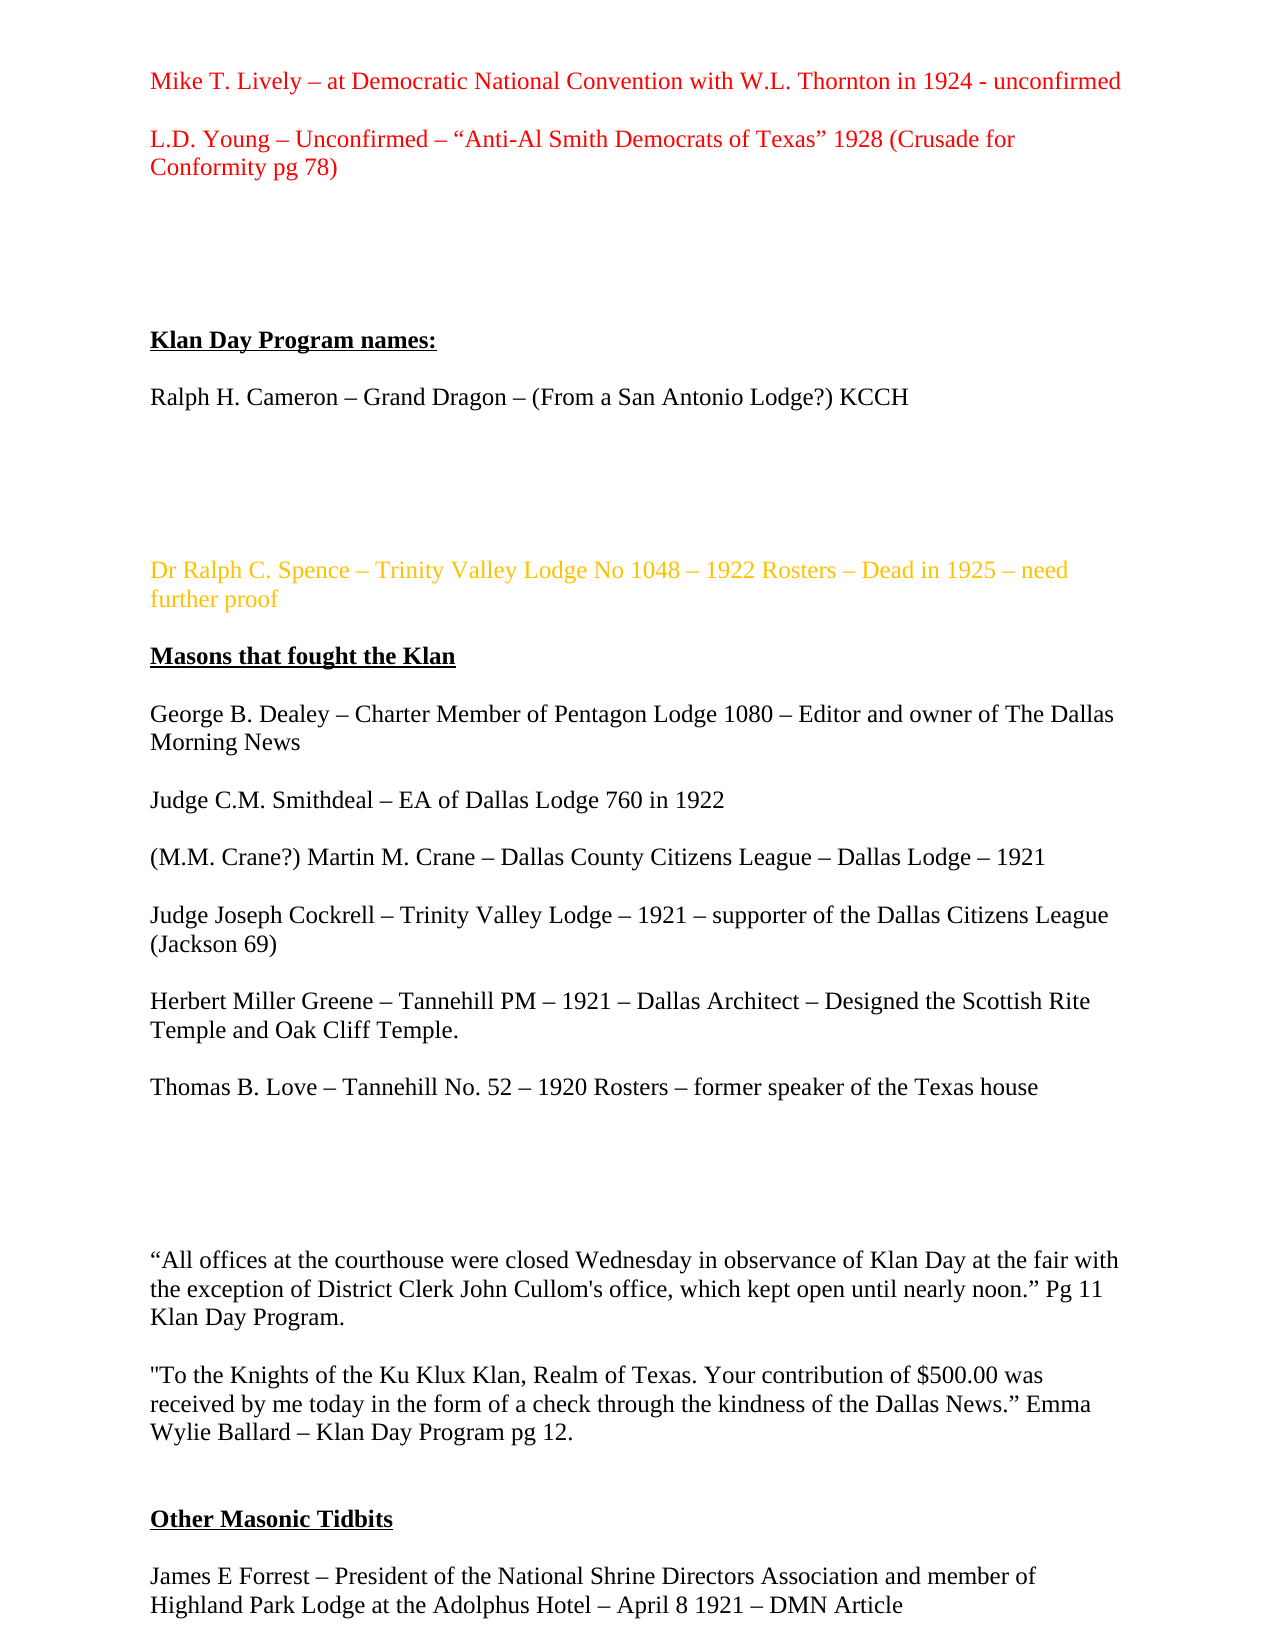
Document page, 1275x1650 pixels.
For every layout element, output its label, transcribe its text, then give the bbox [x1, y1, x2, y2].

text George B. Dealey – Charter Member of Pentagon Lodge 1080 – Editor and owner of The Dallas Morning News [150, 699, 1125, 756]
text “All offices at the courthouse were closed Wednesday in observance of Klan Day at the fair with the exception of District Clerk John Cullom's office, which kept open until nearly noon.” Pg 11 Klan Day Program. [150, 1245, 1125, 1331]
text Herbert Miller Greene – Tannehill PM – 1921 – Dallas Architect – Designed the Scottish Rite Temple and Oak Cliff Temple. [150, 986, 1125, 1044]
text Masons that fought the Klan [150, 641, 1125, 670]
text Ralph H. Cameron – Grand Dragon – (From a San Antonio Lodge?) KCCH [150, 382, 1125, 411]
text Klan Day Program names: [150, 325, 1125, 354]
text Judge C.M. Smithdeal – EA of Dallas Lodge 760 in 1922 [150, 785, 1125, 814]
text Thomas B. Love – Tannehill No. 52 – 1920 Rosters – former speaker of the Texas house [150, 1072, 1125, 1101]
text James E Forrest – President of the National Shrine Directors Association and member of Highland Park Lodge at the Adolphus Hotel – April 8 1921 – DMN Article [150, 1561, 1125, 1619]
text (M.M. Crane?) Martin M. Crane – Dallas County Citizens League – Dallas Lodge – 1921 [150, 842, 1125, 871]
text Other Masonic Tidbits [150, 1504, 1125, 1532]
text Mike T. Lively – at Democratic National Convention with W.L. Thornton in 1924 - unconfirmed [150, 66, 1125, 95]
text ''To the Knights of the Ku Klux Klan, Realm of Texas. Your contribution of $500.00 was received by me today in the form of a check through the kindness of the Dallas News.” Emma Wylie Ballard – Klan Day Program pg 12. [150, 1360, 1125, 1446]
text L.D. Young – Unconfirmed – “Anti-Al Smith Democrats of Texas” 1928 (Crusade for Conformity pg 78) [150, 124, 1125, 181]
text Dr Ralph C. Spence – Trinity Valley Lodge No 1048 – 1922 Rosters – Dead in 1925 – need further proof [150, 555, 1125, 612]
text Judge Joseph Cockrell – Trinity Valley Lodge – 1921 – supporter of the Dallas Citizens League (Jackson 69) [150, 900, 1125, 957]
